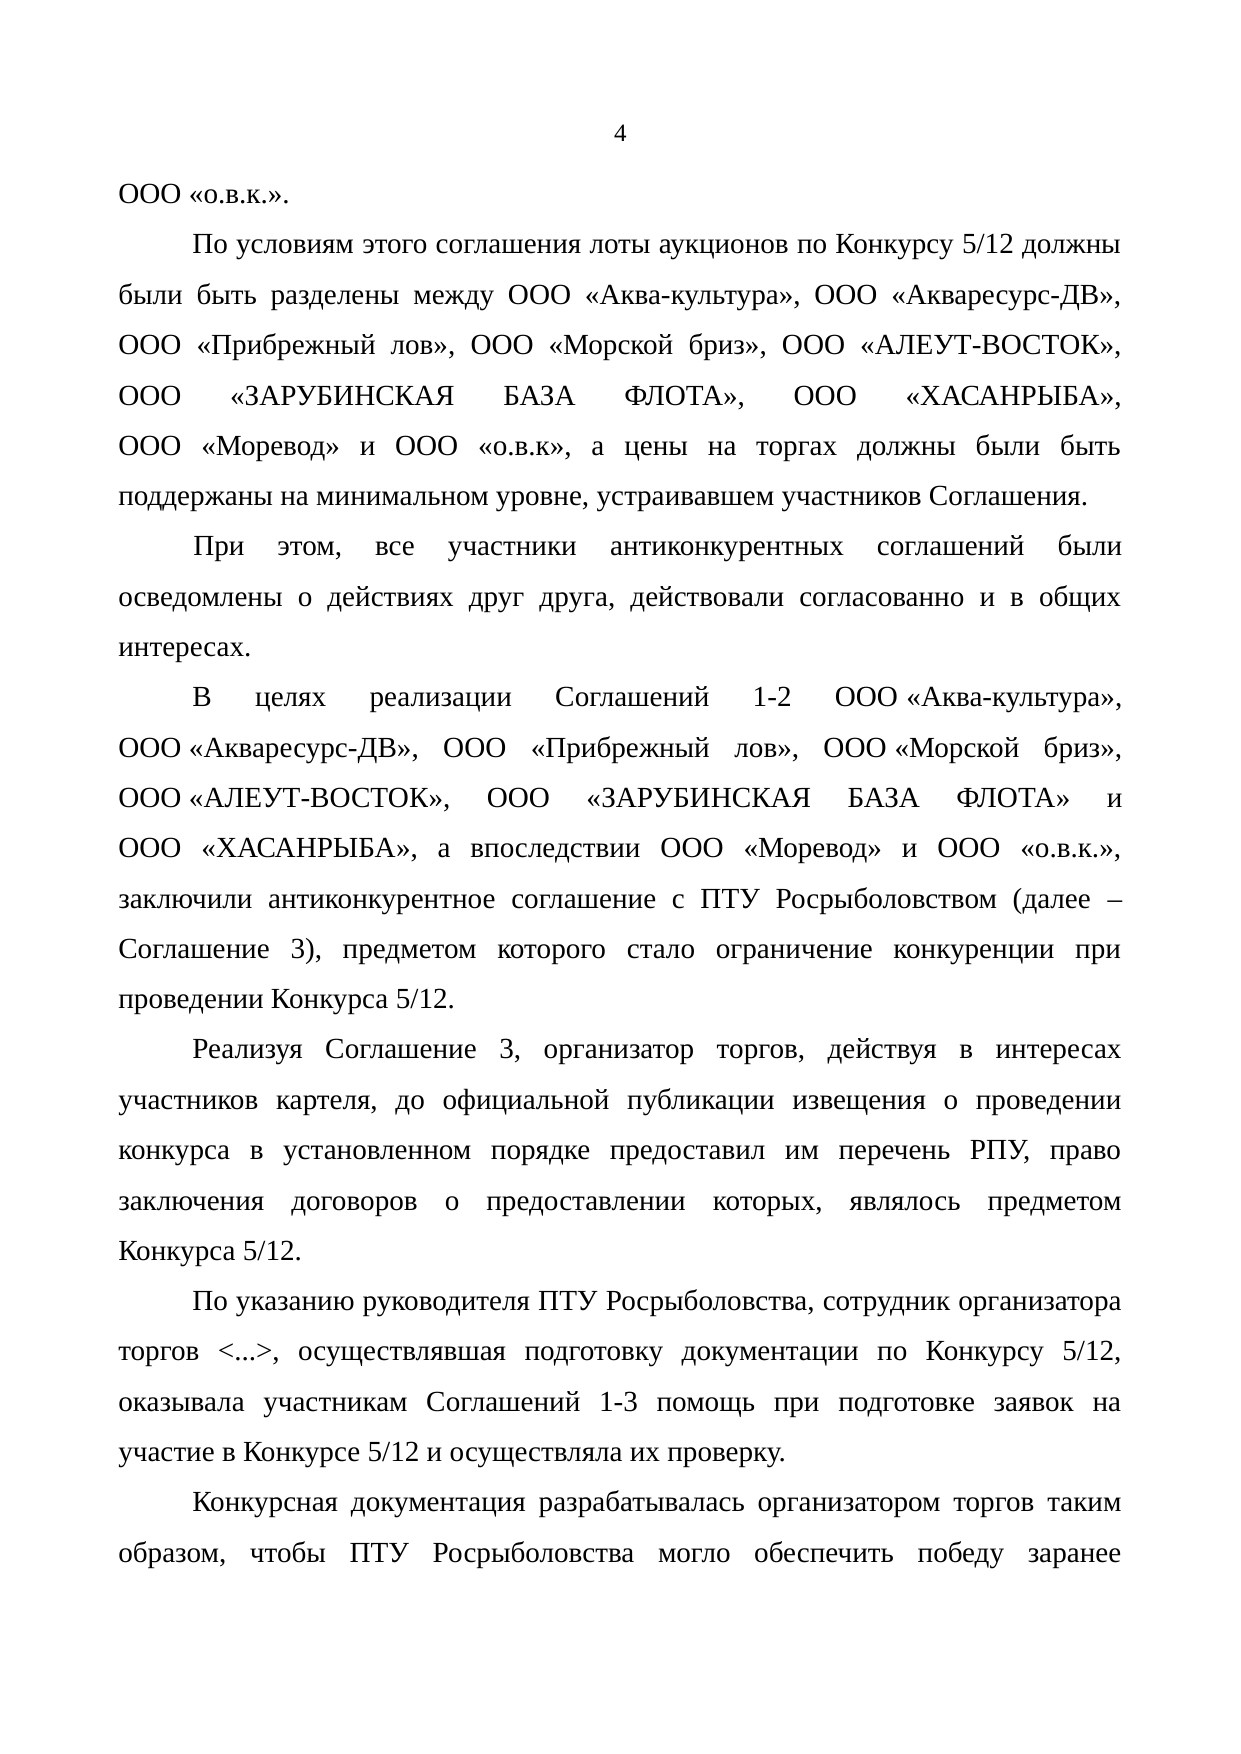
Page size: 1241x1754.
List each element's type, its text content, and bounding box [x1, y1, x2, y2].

text Конкурсная документация разрабатывалась организатором торгов таким образом, чтобы ПТУ Росрыболовства могло обеспечить победу заранее [118, 1484, 1122, 1568]
text При этом, все участники антиконкурентных соглашений были осведомлены о действиях друг друга, действовали согласованно и в общих интересах. [118, 528, 1122, 663]
text В целях реализации Соглашений 1-2 ООО «Аква-культура», ООО «Акваресурс-ДВ», ООО «Прибрежный лов», ООО «Морской бриз», ООО «АЛЕУТ-ВОСТОК», ООО «ЗАРУБИНСКАЯ БАЗА ФЛОТА» и ООО «ХАСАНРЫБА», а впоследствии ООО «Моревод» и ООО «о.в.к.», заключили антиконкурентное соглашение с ПТУ Росрыболовством (далее – Соглашение 3), предметом которого стало ограничение конкуренции при проведении Конкурса 5/12. [118, 679, 1122, 1015]
text Реализуя Соглашение 3, организатор торгов, действуя в интересах участников картеля, до официальной публикации извещения о проведении конкурса в установленном порядке предоставил им перечень РПУ, право заключения договоров о предоставлении которых, являлось предметом Конкурса 5/12. [118, 1032, 1122, 1266]
text ООО «о.в.к.». [118, 176, 1122, 210]
text По условиям этого соглашения лоты аукционов по Конкурсу 5/12 должны были быть разделены между ООО «Аква-культура», ООО «Акваресурс-ДВ», ООО «Прибрежный лов», ООО «Морской бриз», ООО «АЛЕУТ-ВОСТОК», ООО «ЗАРУБИНСКАЯ БАЗА ФЛОТА», ООО «ХАСАНРЫБА», ООО «Моревод» и ООО «о.в.к», а цены на торгах должны были быть поддержаны на минимальном уровне, устраивавшем участников Соглашения. [118, 227, 1122, 512]
text По указанию руководителя ПТУ Росрыболовства, сотрудник организатора торгов <...>, осуществлявшая подготовку документации по Конкурсу 5/12, оказывала участникам Соглашений 1-3 помощь при подготовке заявок на участие в Конкурсе 5/12 и осуществляла их проверку. [118, 1283, 1122, 1468]
